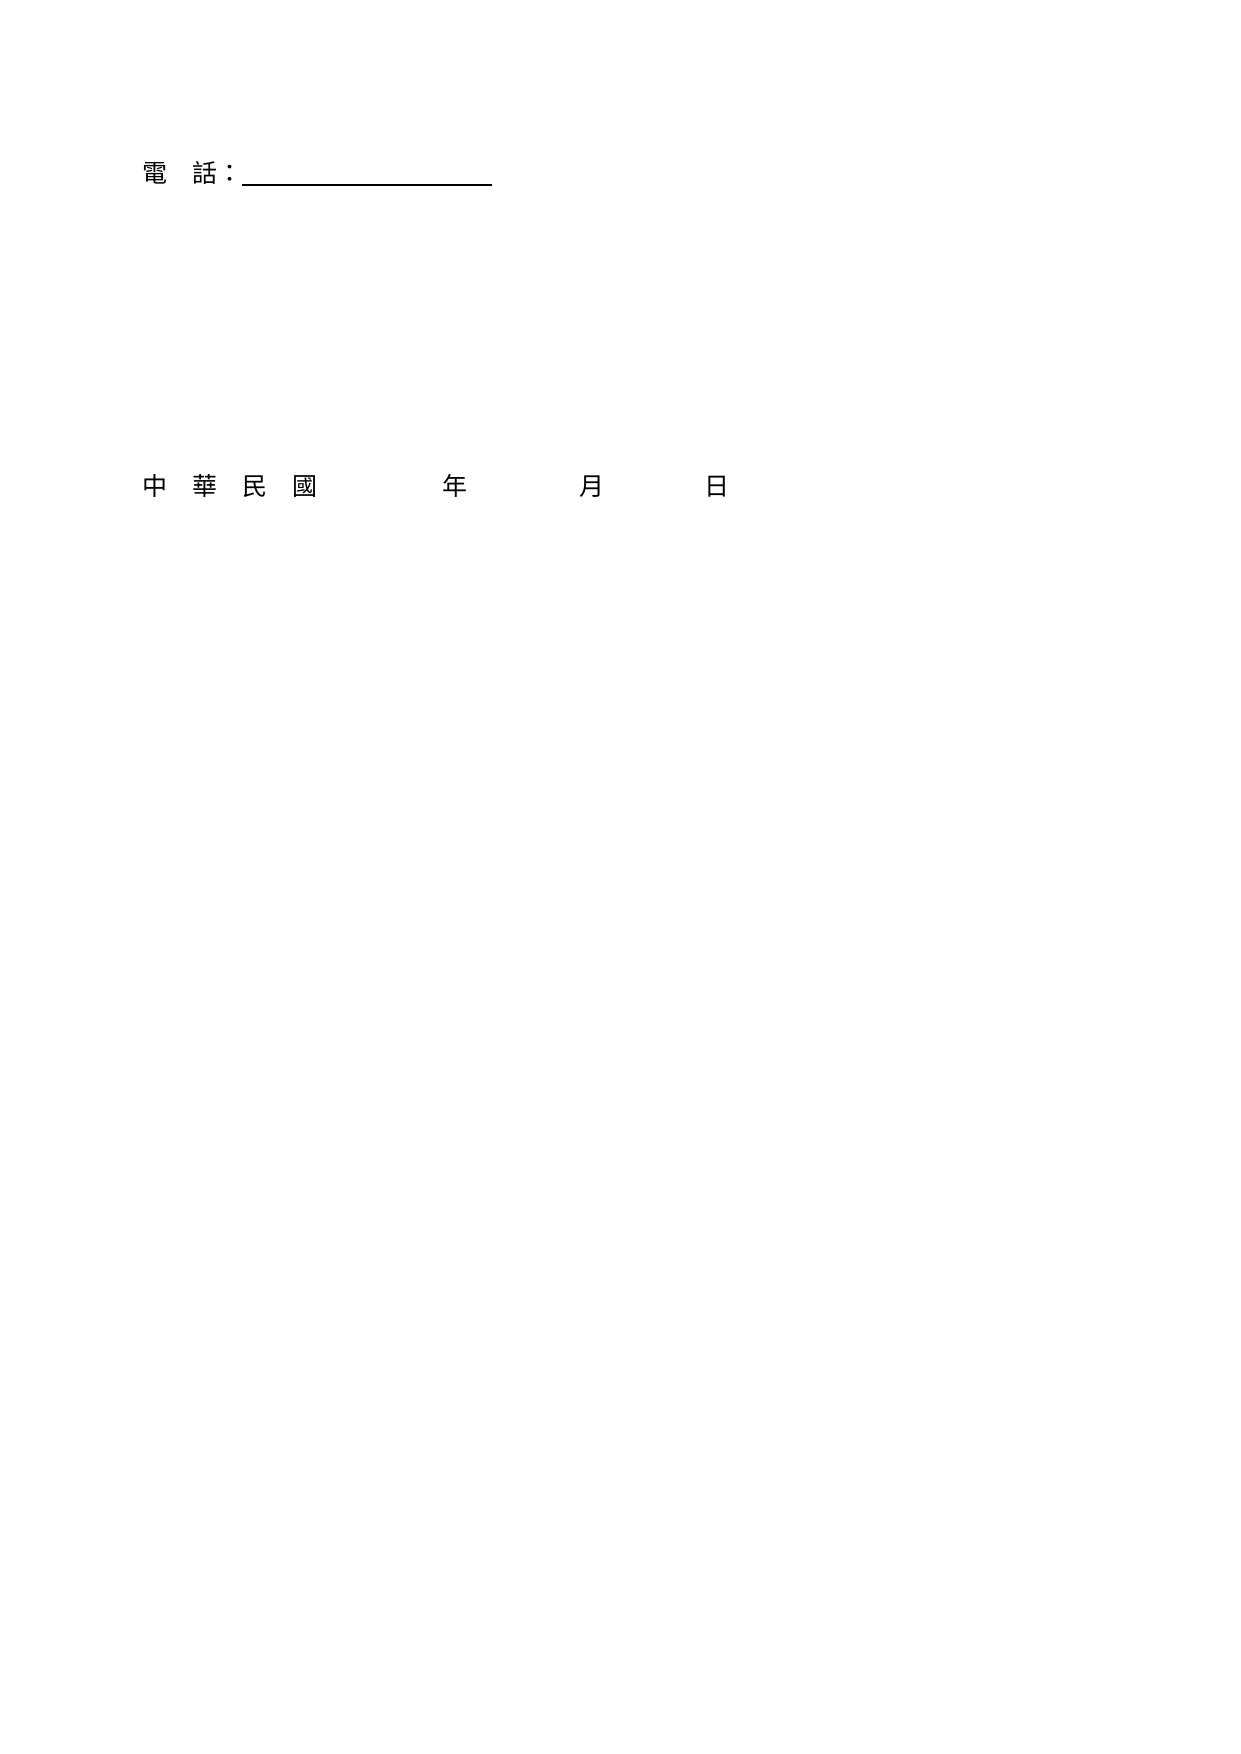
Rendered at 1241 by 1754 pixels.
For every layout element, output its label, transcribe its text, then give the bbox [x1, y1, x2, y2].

text 中 華 民 國 年 月 日 [142, 442, 1110, 505]
text 電 話： [142, 130, 1110, 192]
